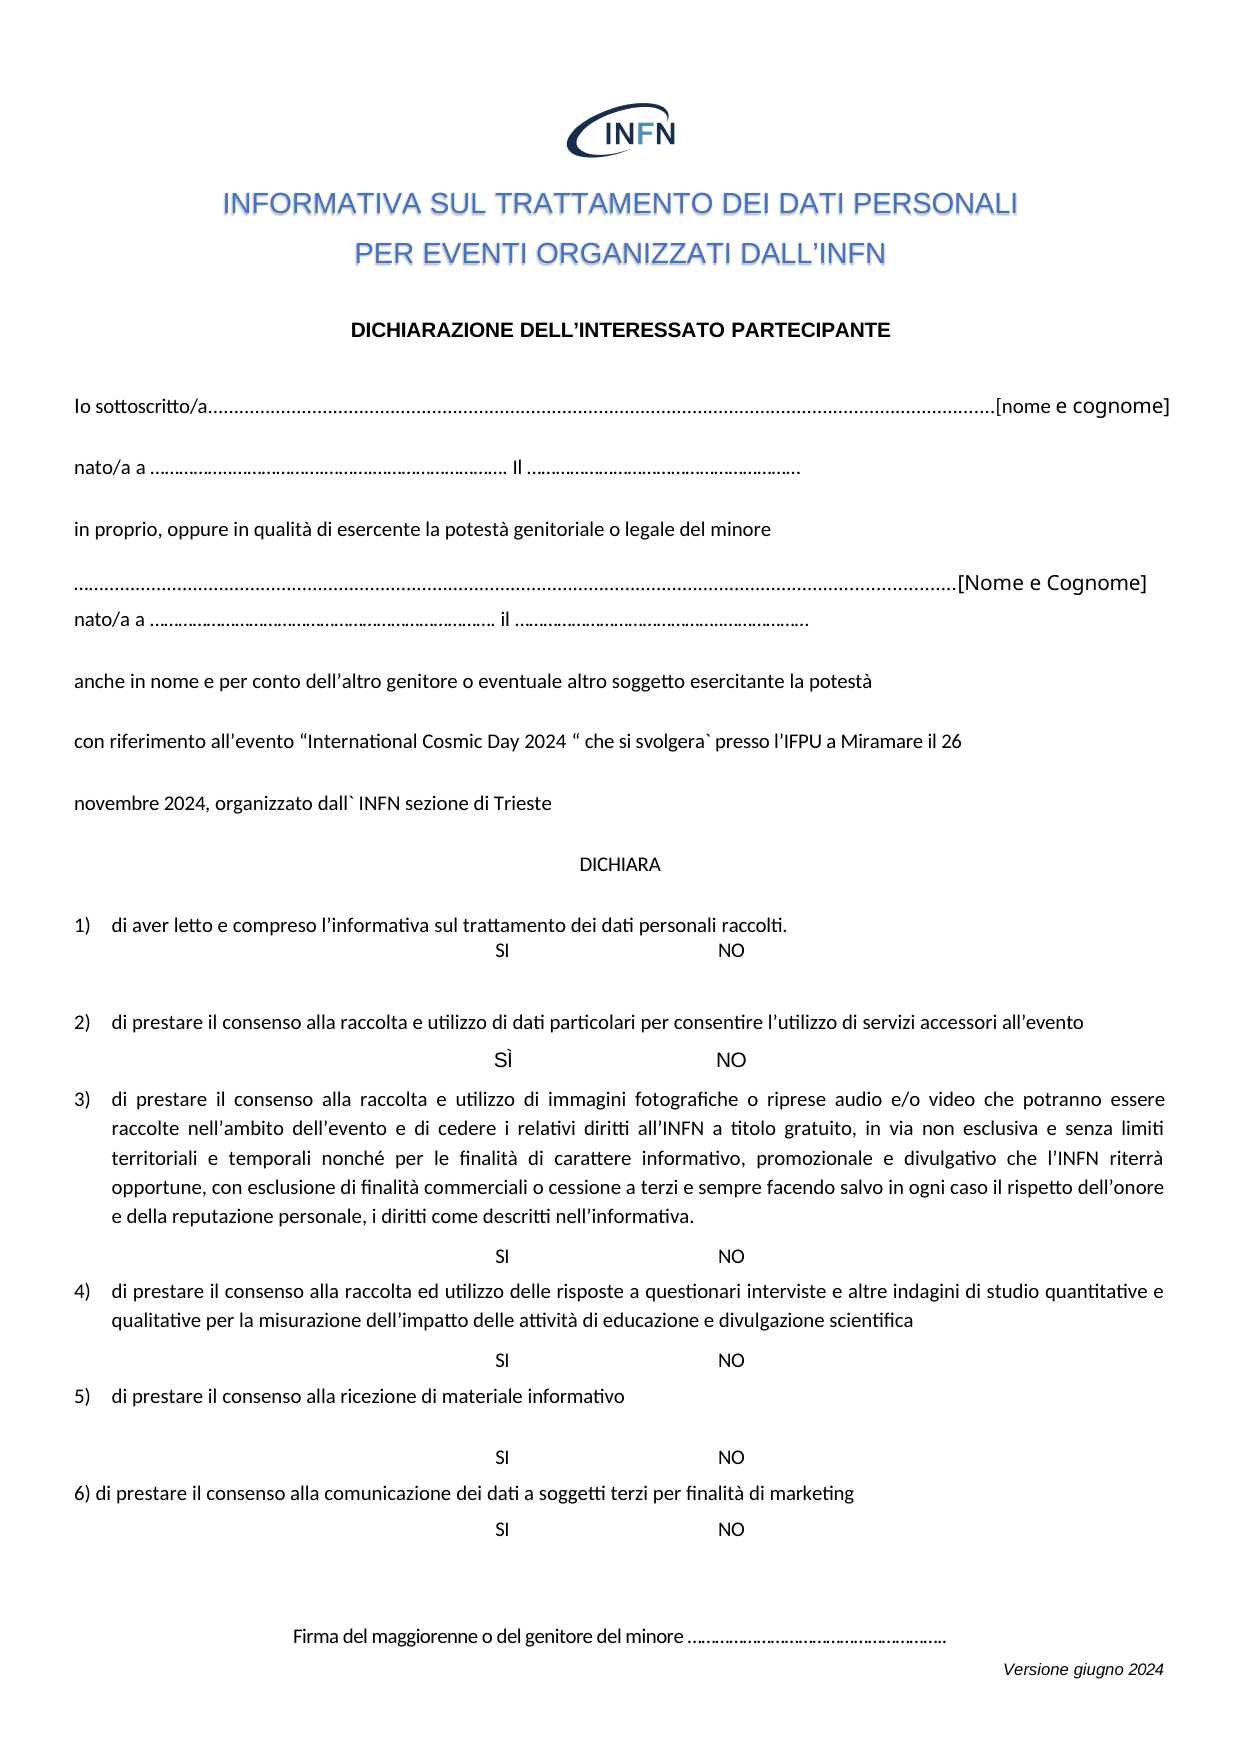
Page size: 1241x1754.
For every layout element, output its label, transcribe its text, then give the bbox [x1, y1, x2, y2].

list di prestare il consenso alla raccolta ed utilizzo delle risposte a questionari interviste e altre indagini di studio quantitative e qualitative per la misurazione dell’impatto delle attività di educazione e divulgazione scientifica [74, 1278, 1166, 1333]
list di aver letto e compreso l’informativa sul trattamento dei dati personali raccolti. [74, 912, 1178, 937]
text … [Nome e Cognome] [74, 568, 1178, 596]
list di prestare il consenso alla ricezione di materiale informativo [74, 1383, 1178, 1408]
list di prestare il consenso alla raccolta e utilizzo di immagini fotografiche o riprese audio e/o video che potranno essere raccolte nell’ambito dell’evento e di cedere i relativi diritti all’INFN a titolo gratuito, in via non esclusiva e senza limiti territoriali e temporali nonché per le finalità di carattere informativo, promozionale e divulgativo che l’INFN riterrà opportune, con esclusione di finalità commerciali o cessione a terzi e sempre facendo salvo in ogni caso il rispetto dell’onore e della reputazione personale, i diritti come descritti nell’informativa. [74, 1086, 1166, 1228]
list di prestare il consenso alla comunicazione dei dati a soggetti terzi per finalità di marketing [74, 1480, 1178, 1505]
text SI NO [62, 1516, 1178, 1541]
subtitle DICHIARAZIONE DELL’INTERESSATO PARTECIPANTE [64, 318, 1178, 342]
subtitle SI NO [62, 937, 1178, 963]
subtitle SI NO [62, 1243, 1178, 1268]
text nato/a a ……………..……………….……….………………………. Il ………………………………………………… in proprio, oppure in qualità di esercente la potestà genitoriale o legale del minore [74, 426, 810, 548]
picture [199, 86, 1057, 294]
subtitle SI NO [62, 1444, 1178, 1469]
text Io sottoscritto/a [nome e cognome] [74, 391, 1178, 419]
subtitle SI NO [62, 1347, 1178, 1372]
text nato/a a ………………………………………………………………. il ……………………………………..……………… [74, 606, 1178, 632]
subtitle SÌ NO [63, 1048, 1178, 1072]
text con riferimento all’evento “International Cosmic Day 2024 “ che si svolgera` presso l’IFPU a Miramare il 26 novembre 2024, organizzato dall` INFN sezione di Trieste [74, 729, 1048, 815]
text anche in nome e per conto dell’altro genitore o eventuale altro soggetto esercitante la potestà [74, 668, 1178, 693]
list di prestare il consenso alla raccolta e utilizzo di dati particolari per consentire l’utilizzo di servizi accessori all’evento [74, 1009, 1178, 1034]
subtitle DICHIARA [62, 851, 1178, 876]
text Firma del maggiorenne o del genitore del minore ……………………………………………….. [62, 1624, 1178, 1649]
